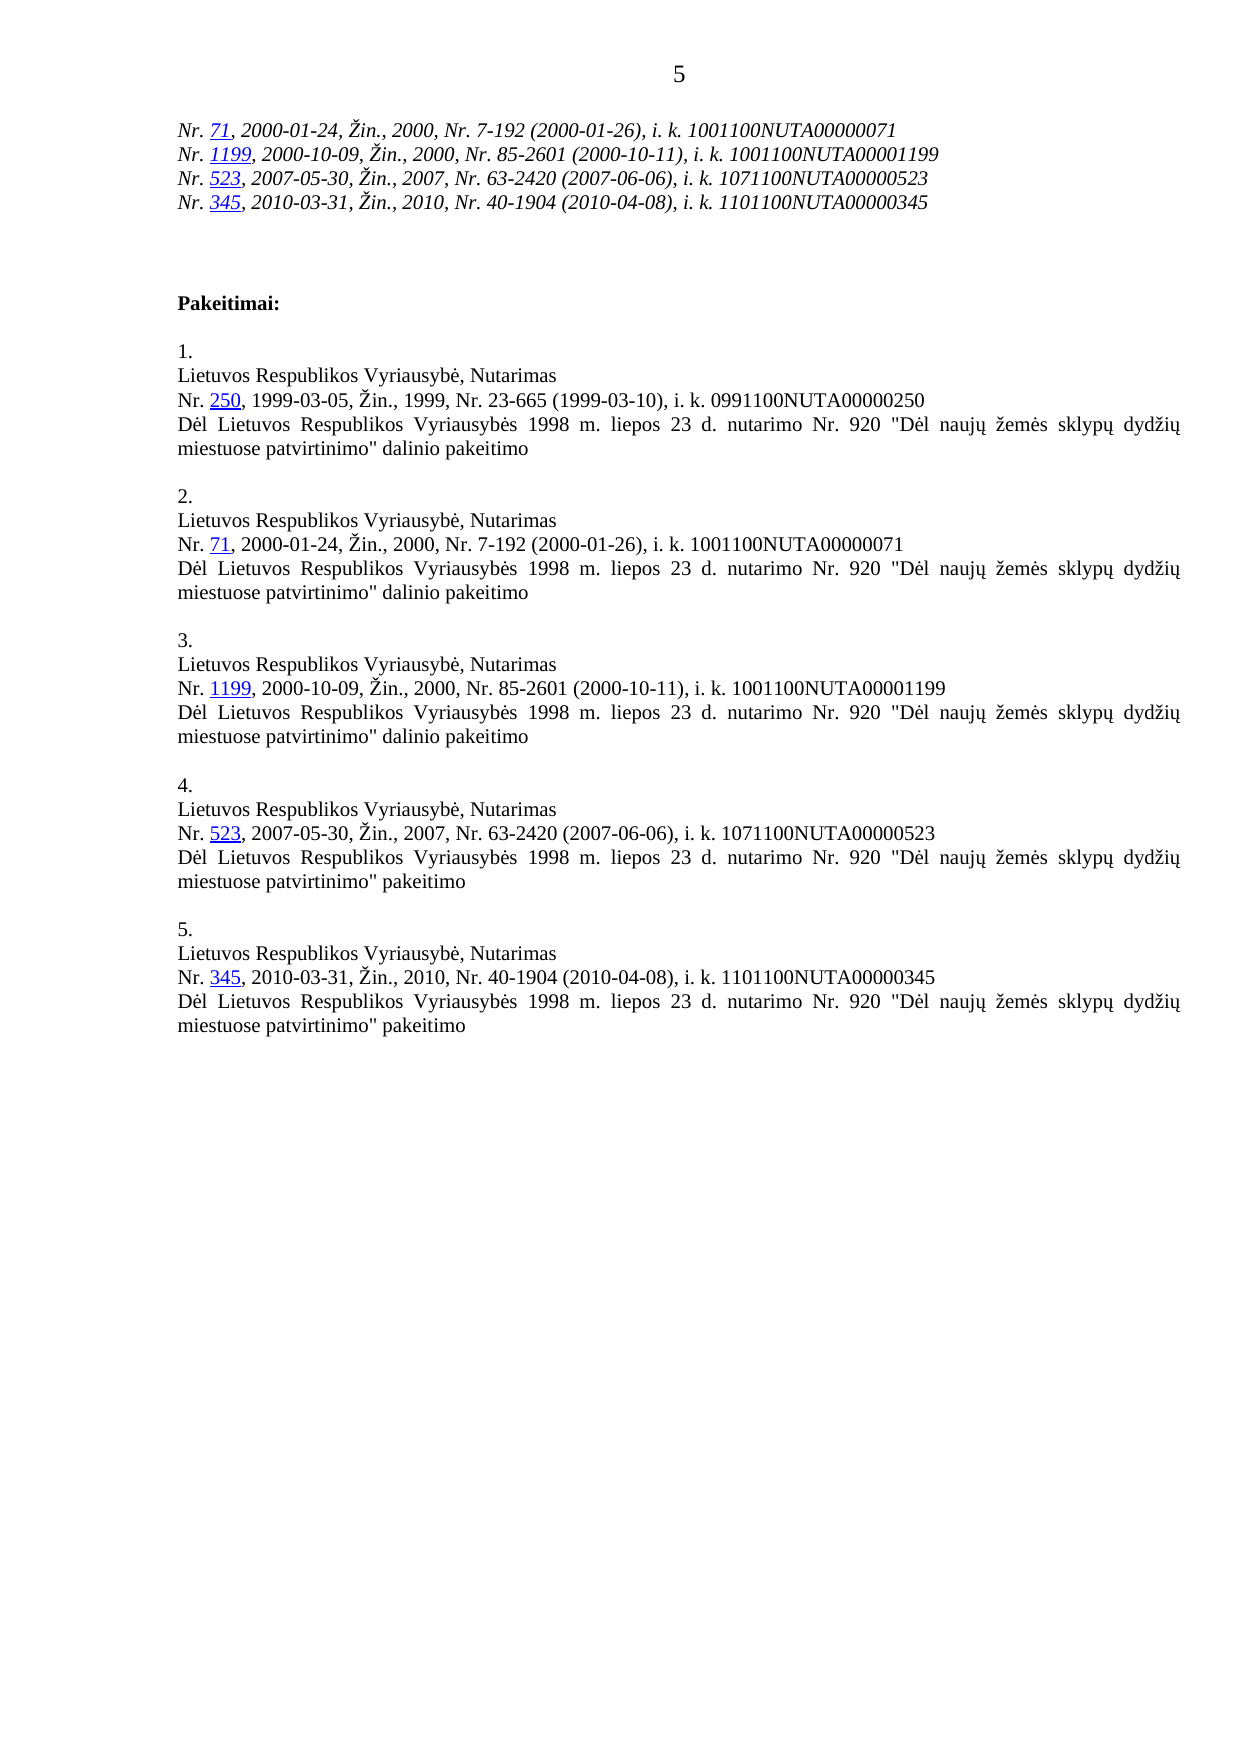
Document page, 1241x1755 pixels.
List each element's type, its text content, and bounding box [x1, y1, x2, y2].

text Nr. 250, 1999-03-05, Žin., 1999, Nr. 23-665 (1999-03-10), i. k. 0991100NUTA00000250 [177, 387, 1181, 412]
text 5. [177, 917, 1181, 941]
text Lietuvos Respublikos Vyriausybė, Nutarimas [177, 363, 1181, 387]
text Dėl Lietuvos Respublikos Vyriausybės 1998 m. liepos 23 d. nutarimo Nr. 920 "Dėl naujų žemės sklypų dydžių miestuose patvirtinimo" pakeitimo [177, 845, 1181, 893]
text Nr. 345, 2010-03-31, Žin., 2010, Nr. 40-1904 (2010-04-08), i. k. 1101100NUTA00000345 [177, 190, 1181, 214]
text Dėl Lietuvos Respublikos Vyriausybės 1998 m. liepos 23 d. nutarimo Nr. 920 "Dėl naujų žemės sklypų dydžių miestuose patvirtinimo" dalinio pakeitimo [177, 556, 1181, 604]
text Lietuvos Respublikos Vyriausybė, Nutarimas [177, 508, 1181, 532]
text Lietuvos Respublikos Vyriausybė, Nutarimas [177, 941, 1181, 965]
text 1. [177, 339, 1181, 363]
text Lietuvos Respublikos Vyriausybė, Nutarimas [177, 797, 1181, 821]
text 2. [177, 484, 1181, 508]
text Dėl Lietuvos Respublikos Vyriausybės 1998 m. liepos 23 d. nutarimo Nr. 920 "Dėl naujų žemės sklypų dydžių miestuose patvirtinimo" dalinio pakeitimo [177, 412, 1181, 460]
text Nr. 1199, 2000-10-09, Žin., 2000, Nr. 85-2601 (2000-10-11), i. k. 1001100NUTA00001199 [177, 676, 1181, 700]
text Nr. 523, 2007-05-30, Žin., 2007, Nr. 63-2420 (2007-06-06), i. k. 1071100NUTA00000523 [177, 821, 1181, 845]
text Nr. 71, 2000-01-24, Žin., 2000, Nr. 7-192 (2000-01-26), i. k. 1001100NUTA00000071 [177, 532, 1181, 556]
text Nr. 1199, 2000-10-09, Žin., 2000, Nr. 85-2601 (2000-10-11), i. k. 1001100NUTA00001199 [177, 142, 1181, 166]
text Nr. 345, 2010-03-31, Žin., 2010, Nr. 40-1904 (2010-04-08), i. k. 1101100NUTA00000345 [177, 965, 1181, 989]
text Nr. 523, 2007-05-30, Žin., 2007, Nr. 63-2420 (2007-06-06), i. k. 1071100NUTA00000523 [177, 166, 1181, 190]
text Dėl Lietuvos Respublikos Vyriausybės 1998 m. liepos 23 d. nutarimo Nr. 920 "Dėl naujų žemės sklypų dydžių miestuose patvirtinimo" pakeitimo [177, 989, 1181, 1037]
text 3. [177, 628, 1181, 652]
text Lietuvos Respublikos Vyriausybė, Nutarimas [177, 652, 1181, 676]
text Dėl Lietuvos Respublikos Vyriausybės 1998 m. liepos 23 d. nutarimo Nr. 920 "Dėl naujų žemės sklypų dydžių miestuose patvirtinimo" dalinio pakeitimo [177, 700, 1181, 748]
text Nr. 71, 2000-01-24, Žin., 2000, Nr. 7-192 (2000-01-26), i. k. 1001100NUTA00000071 [177, 118, 1181, 142]
text Pakeitimai: [177, 291, 1181, 315]
text 4. [177, 772, 1181, 797]
